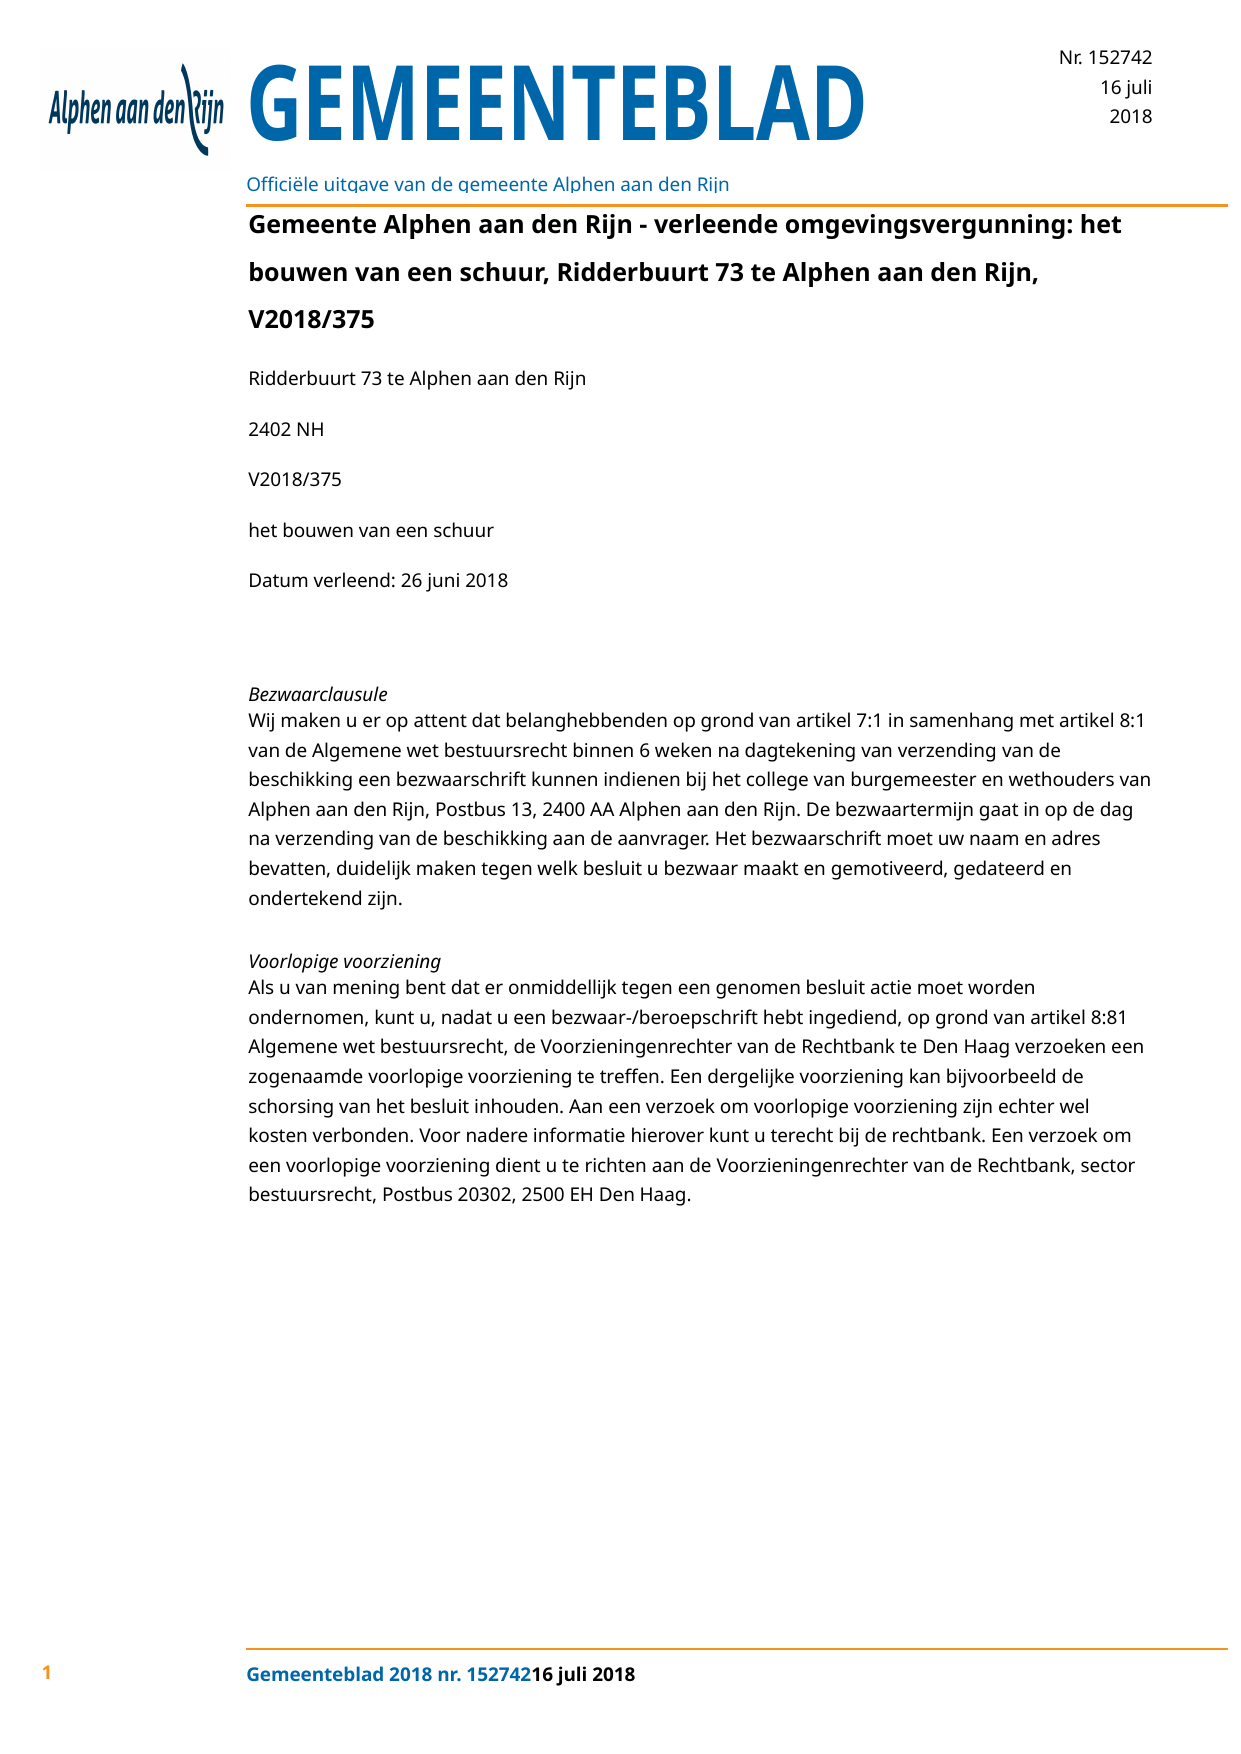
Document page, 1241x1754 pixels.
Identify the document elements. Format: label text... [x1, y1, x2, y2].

text 2402 NH [248, 416, 1152, 442]
text Bezwaarclausule [248, 682, 1152, 707]
text het bouwen van een schuur [248, 517, 1152, 542]
text Als u van mening bent dat er onmiddellijk tegen een genomen besluit actie moet worden ondernomen, kunt u, nadat u een bezwaar-/beroepschrift hebt ingediend, op grond van artikel 8:81 Algemene wet bestuursrecht, de Voorzieningenrechter van de Rechtbank te Den Haag verzoeken een zogenaamde voorlopige voorziening te treffen. Een dergelijke voorziening kan bijvoorbeeld de schorsing van het besluit inhouden. Aan een verzoek om voorlopige voorziening zijn echter wel kosten verbonden. Voor nadere informatie hierover kunt u terecht bij de rechtbank. Een verzoek om een voorlopige voorziening dient u te richten aan de Voorzieningenrechter van de Rechtbank, sector bestuursrecht, Postbus 20302, 2500 EH Den Haag. [248, 974, 1152, 1207]
text V2018/375 [248, 466, 1152, 492]
text Datum verleend: 26 juni 2018 [248, 567, 1152, 593]
text Ridderbuurt 73 te Alphen aan den Rijn [248, 366, 1152, 391]
text Voorlopige voorziening [248, 949, 1152, 974]
picture [41, 47, 231, 172]
text Wij maken u er op attent dat belanghebbenden op grond van artikel 7:1 in samenhang met artikel 8:1 van de Algemene wet bestuursrecht binnen 6 weken na dagtekening van verzending van de beschikking een bezwaarschrift kunnen indienen bij het college van burgemeester en wethouders van Alphen aan den Rijn, Postbus 13, 2400 AA Alphen aan den Rijn. De bezwaartermijn gaat in op de dag na verzending van de beschikking aan de aanvrager. Het bezwaarschrift moet uw naam en adres bevatten, duidelijk maken tegen welk besluit u bezwaar maakt en gemotiveerd, gedateerd en ondertekend zijn. [248, 707, 1152, 911]
text Gemeente Alphen aan den Rijn - verleende omgevingsvergunning: het bouwen van een schuur, Ridderbuurt 73 te Alphen aan den Rijn, V2018/375 [248, 207, 1152, 336]
